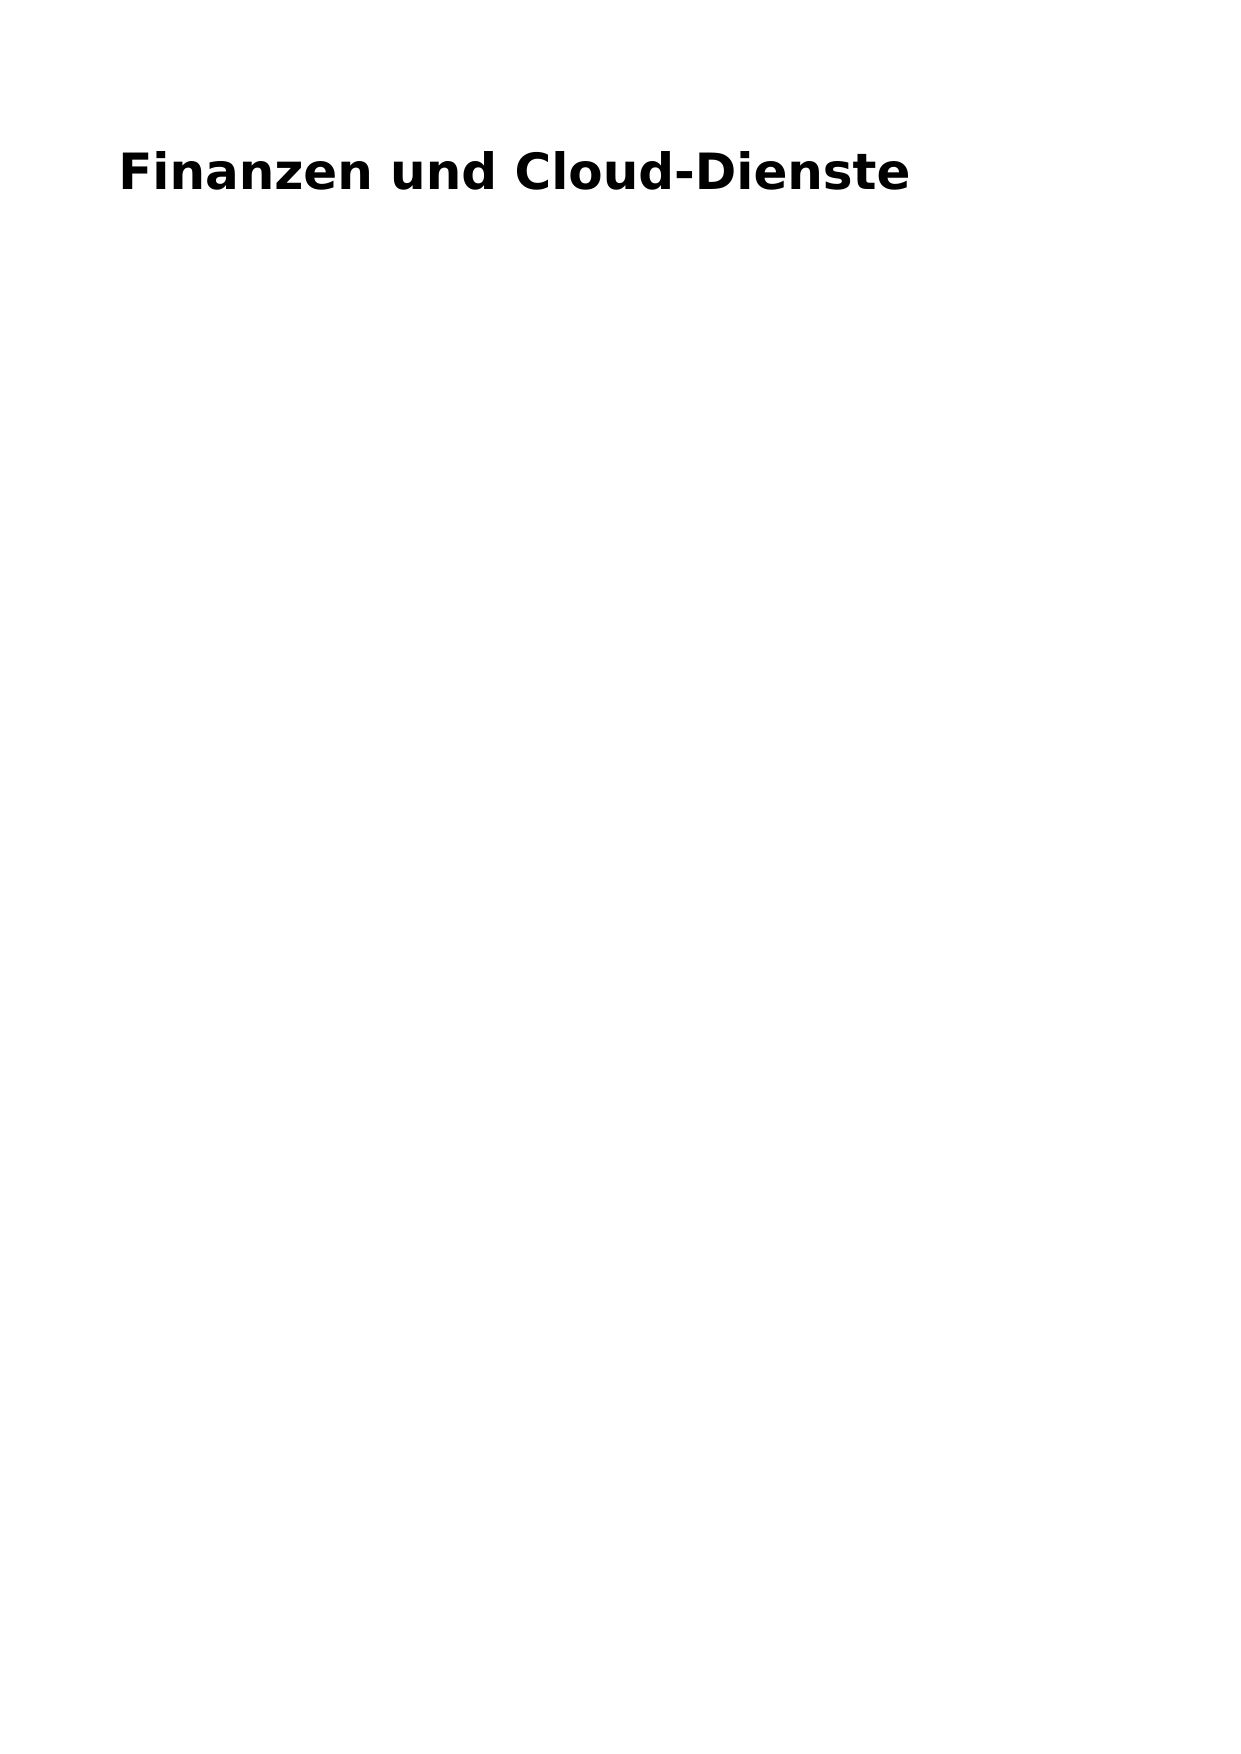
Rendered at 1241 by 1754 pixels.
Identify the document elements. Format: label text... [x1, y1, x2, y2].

subtitle Finanzen und Cloud-Dienste [118, 143, 1122, 201]
